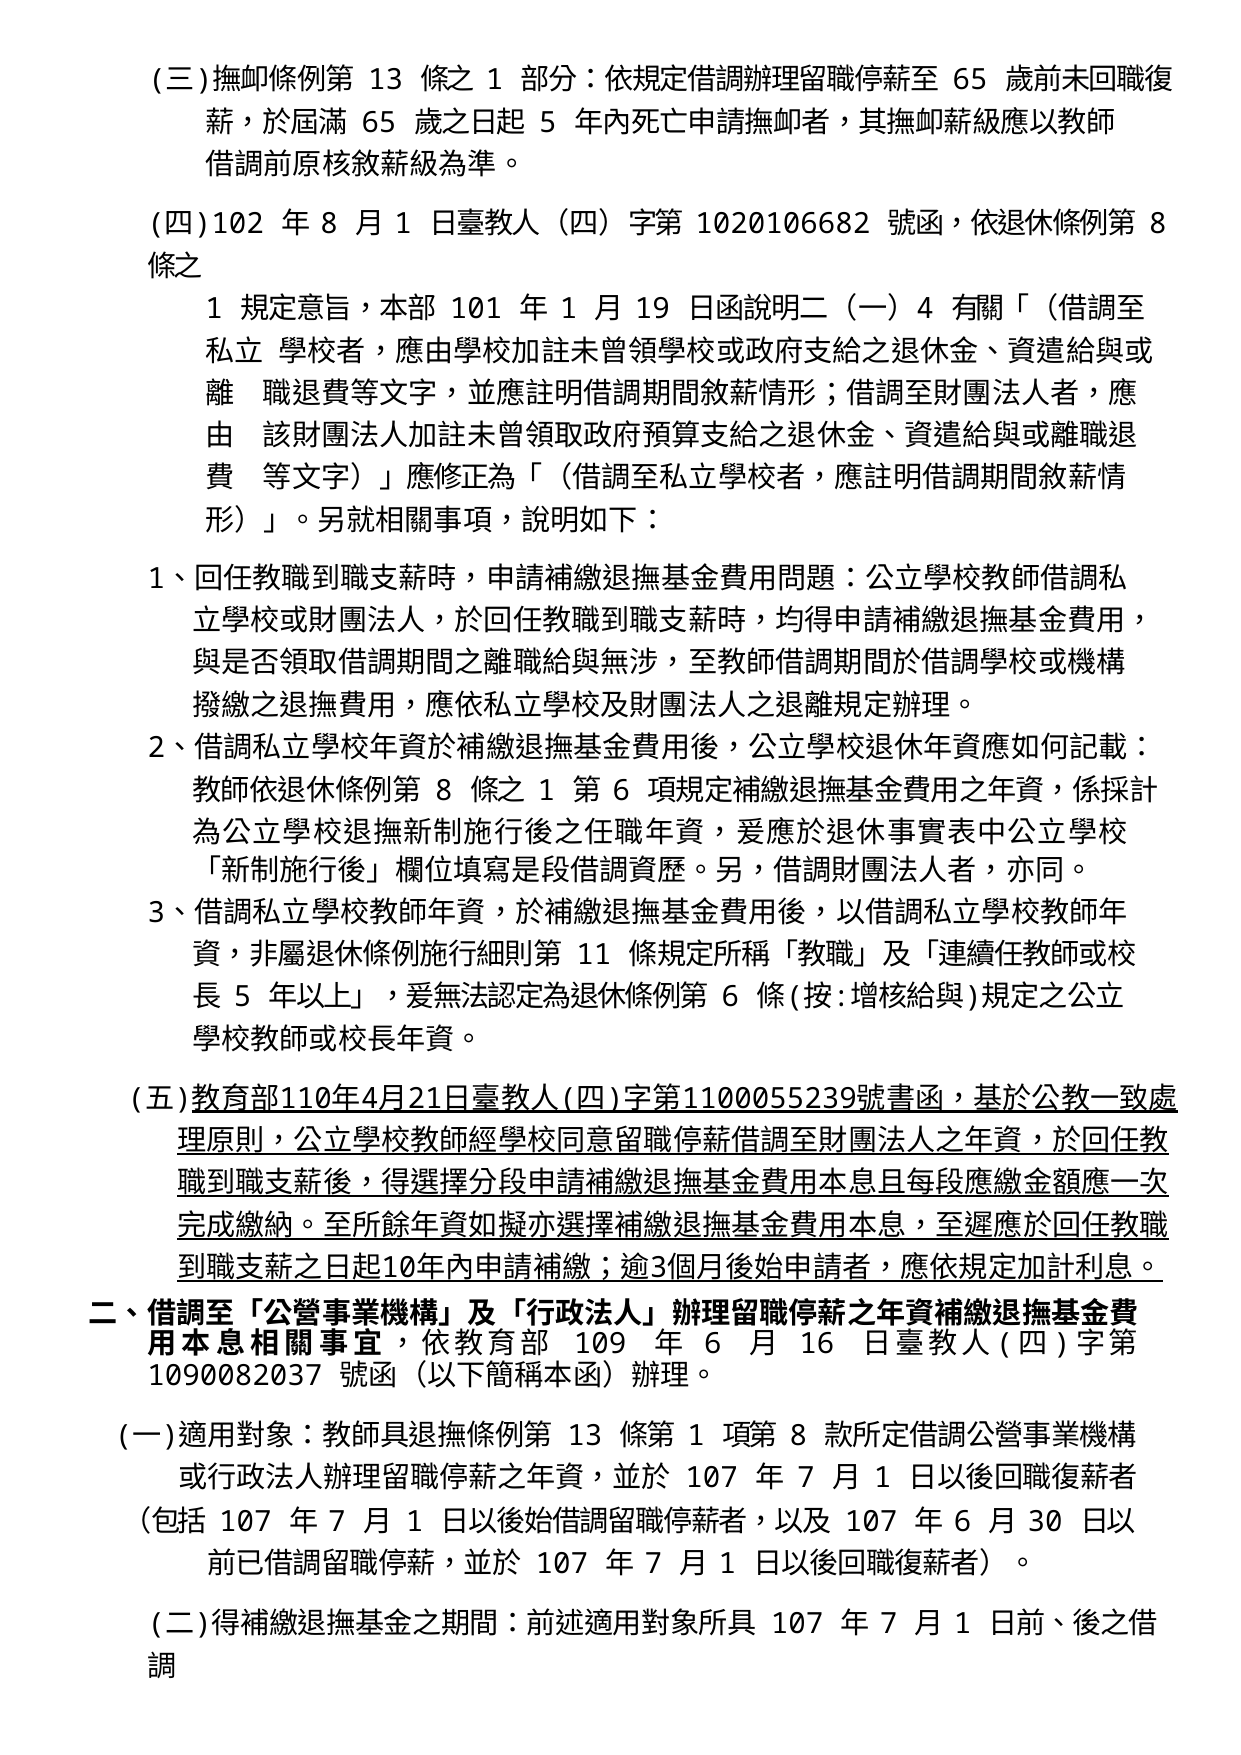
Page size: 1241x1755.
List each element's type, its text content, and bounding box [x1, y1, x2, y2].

text (四)102 年 8 月 1 日臺教人（四）字第 1020106682 號函，依退休條例第 8 條之 [147, 200, 1178, 284]
text 長 5 年以上」，爰無法認定為退休條例第 6 條(按:增核給與)規定之公立學校教師或校長年資。 [192, 973, 1138, 1058]
text 前已借調留職停薪，並於 107 年 7 月 1 日以後回職復薪者）。 [207, 1540, 1178, 1582]
text (二)得補繳退撫基金之期間：前述適用對象所具 107 年 7 月 1 日前、後之借調 [147, 1600, 1178, 1684]
text 2、借調私立學校年資於補繳退撫基金費用後，公立學校退休年資應如何記載： 教師依退休條例第 8 條之 1 第 6 項規定補繳退撫基金費用之年資，係採計為公立學校退撫新制施行後之任職年資，爰應於退休事實表中公立學校 [147, 724, 1166, 851]
text (五)教育部110年4月21日臺教人(四)字第1100055239號書函，基於公教一致處理原則，公立學校教師經學校同意留職停薪借調至財團法人之年資，於回任教職到職支薪後，得選擇分段申請補繳退撫基金費用本息且每段應繳金額應一次完成繳納。至所餘年資如擬亦選擇補繳退撫基金費用本息，至遲應於回任教職到職支薪之日起10年內申請補繳；逾3個月後始申請者，應依規定加計利息。 [75, 1074, 1178, 1286]
text 二、借調至「公營事業機構」及「行政法人」辦理留職停薪之年資補繳退撫基金費用本息相關事宜，依教育部 109 年 6 月 16 日臺教人(四)字第 1090082037 號函（以下簡稱本函）辦理。 [88, 1298, 1138, 1394]
text 1、回任教職到職支薪時，申請補繳退撫基金費用問題：公立學校教師借調私 立學校或財團法人，於回任教職到職支薪時，均得申請補繳退撫基金費用， 與是否領取借調期間之離職給與無涉，至教師借調期間於借調學校或機構 撥繳之退撫費用，應依私立學校及財團法人之退離規定辦理。 [147, 554, 1167, 724]
text 1 規定意旨，本部 101 年 1 月 19 日函說明二（一）4 有關「（借調至私立 學校者，應由學校加註未曾領學校或政府支給之退休金、資遣給與或離 職退費等文字，並應註明借調期間敘薪情形；借調至財團法人者，應由 該財團法人加註未曾領取政府預算支給之退休金、資遣給與或離職退費 等文字）」應修正為「（借調至私立學校者，應註明借調期間敘薪情形）」。另就相關事項，說明如下： [205, 285, 1167, 538]
text 「新制施行後」欄位填寫是段借調資歷。另，借調財團法人者，亦同。 [192, 851, 1178, 888]
text （包括 107 年 7 月 1 日以後始借調留職停薪者，以及 107 年 6 月 30 日以 [75, 1497, 1138, 1539]
text 3、借調私立學校教師年資，於補繳退撫基金費用後，以借調私立學校教師年資，非屬退休條例施行細則第 11 條規定所稱「教職」及「連續任教師或校 [147, 888, 1138, 973]
text 或行政法人辦理留職停薪之年資，並於 107 年 7 月 1 日以後回職復薪者 [75, 1454, 1138, 1496]
text 薪，於屆滿 65 歲之日起 5 年內死亡申請撫卹者，其撫卹薪級應以教師借調前原核敘薪級為準。 [205, 98, 1138, 183]
text (一)適用對象：教師具退撫條例第 13 條第 1 項第 8 款所定借調公營事業機構 [75, 1411, 1137, 1454]
text (三)撫卹條例第 13 條之 1 部分：依規定借調辦理留職停薪至 65 歲前未回職復 [148, 56, 1178, 98]
